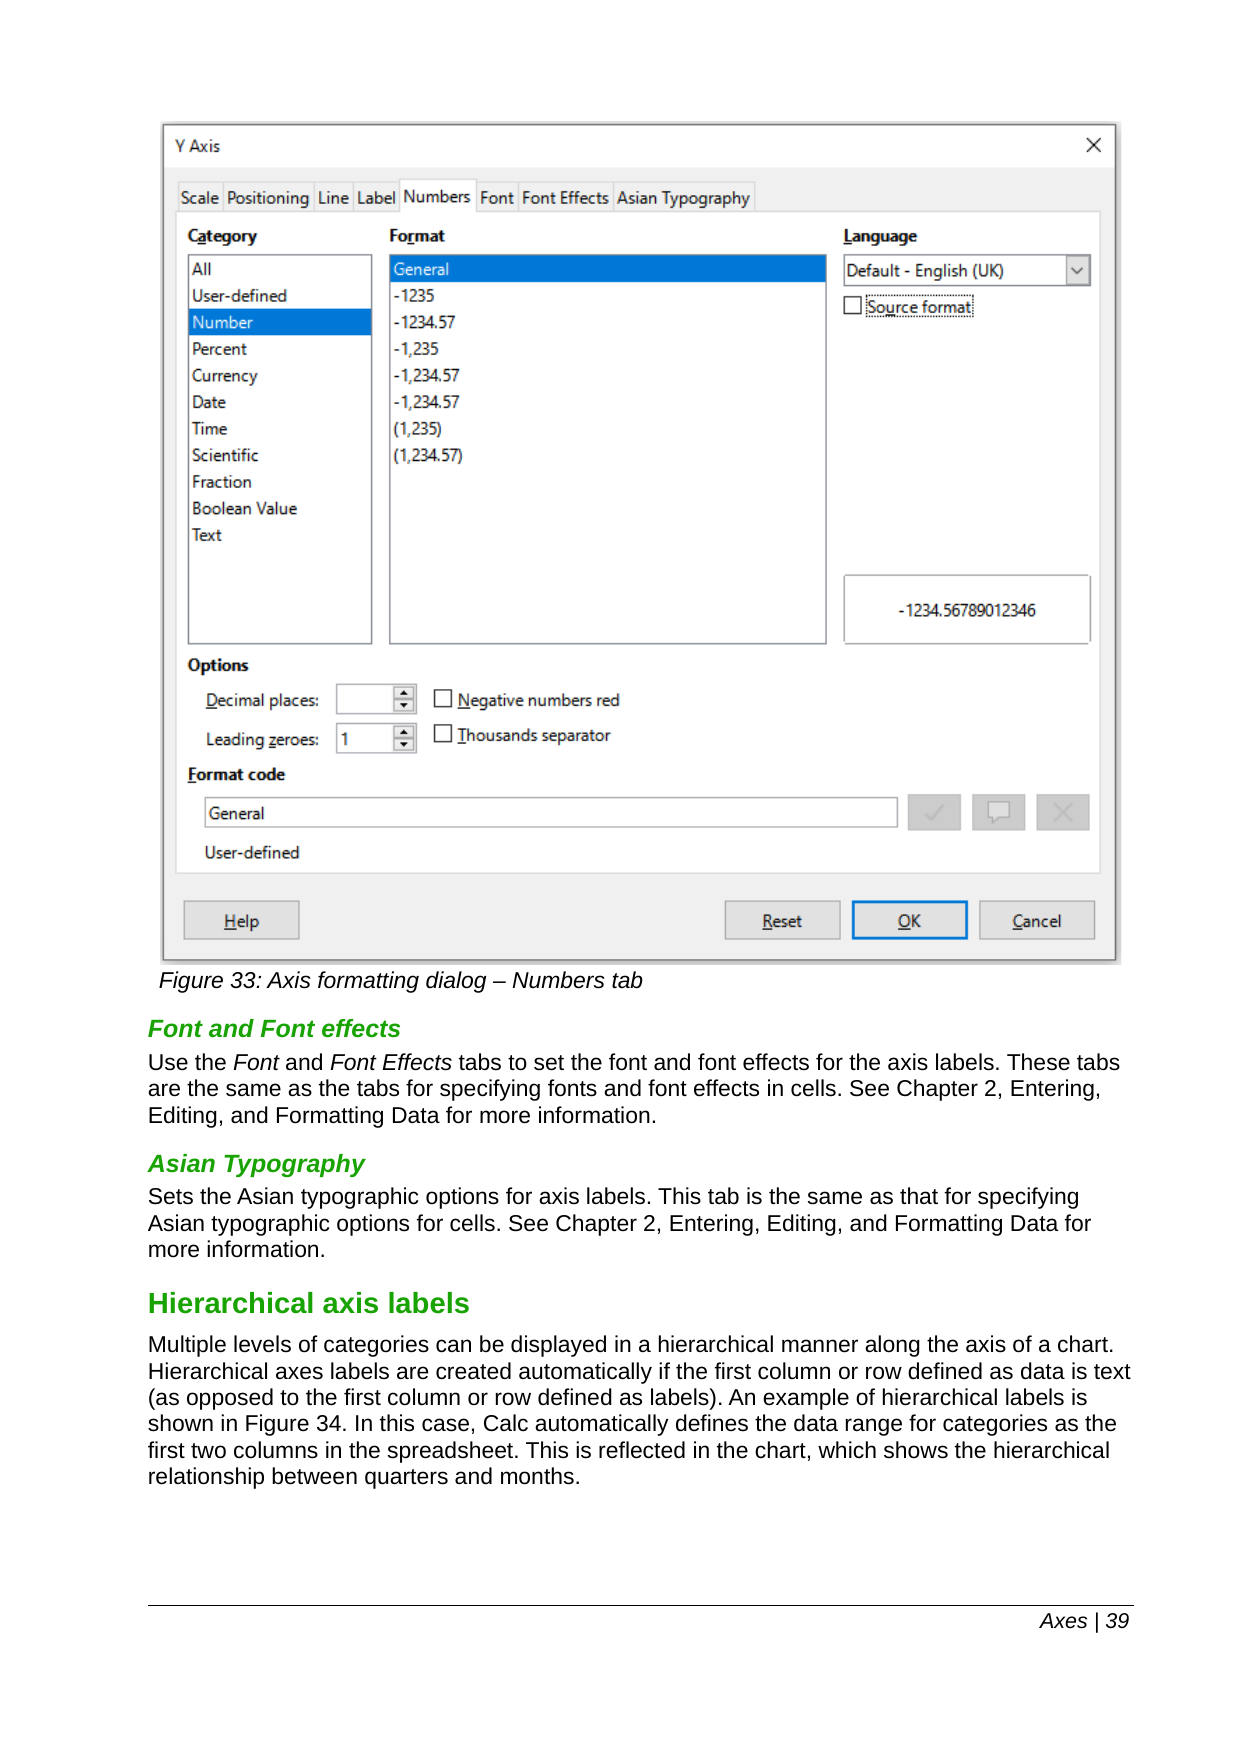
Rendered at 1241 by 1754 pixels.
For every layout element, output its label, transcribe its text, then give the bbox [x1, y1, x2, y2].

subtitle Hierarchical axis labels [148, 1286, 1134, 1319]
text Multiple levels of categories can be displayed in a hierarchical manner along the axis of a chart. Hierarchical axes labels are created automatically if the first column or row defined as data is text (as opposed to the first column or row defined as labels). An example of hierarchical labels is shown in Figure 34. In this case, Calc automatically defines the data range for categories as the first two columns in the spreadsheet. This is reflected in the chart, which shows the hierarchical relationship between quarters and months. [148, 1331, 1134, 1489]
picture [160, 121, 1122, 965]
text Figure 33: Axis formatting dialog – Numbers tab [157, 118, 1124, 994]
subtitle Asian Typography [148, 1149, 1134, 1177]
text Use the Font and Font Effects tabs to set the font and font effects for the axis labels. These tabs are the same as the tabs for specifying fonts and font effects in cells. See Chapter 2, Entering, Editing, and Formatting Data for more information. [148, 1049, 1134, 1128]
subtitle Font and Font effects [148, 1014, 1134, 1043]
text Sets the Asian typographic options for axis labels. This tab is the same as that for specifying Asian typographic options for cells. See Chapter 2, Entering, Editing, and Formatting Data for more information. [148, 1183, 1134, 1262]
